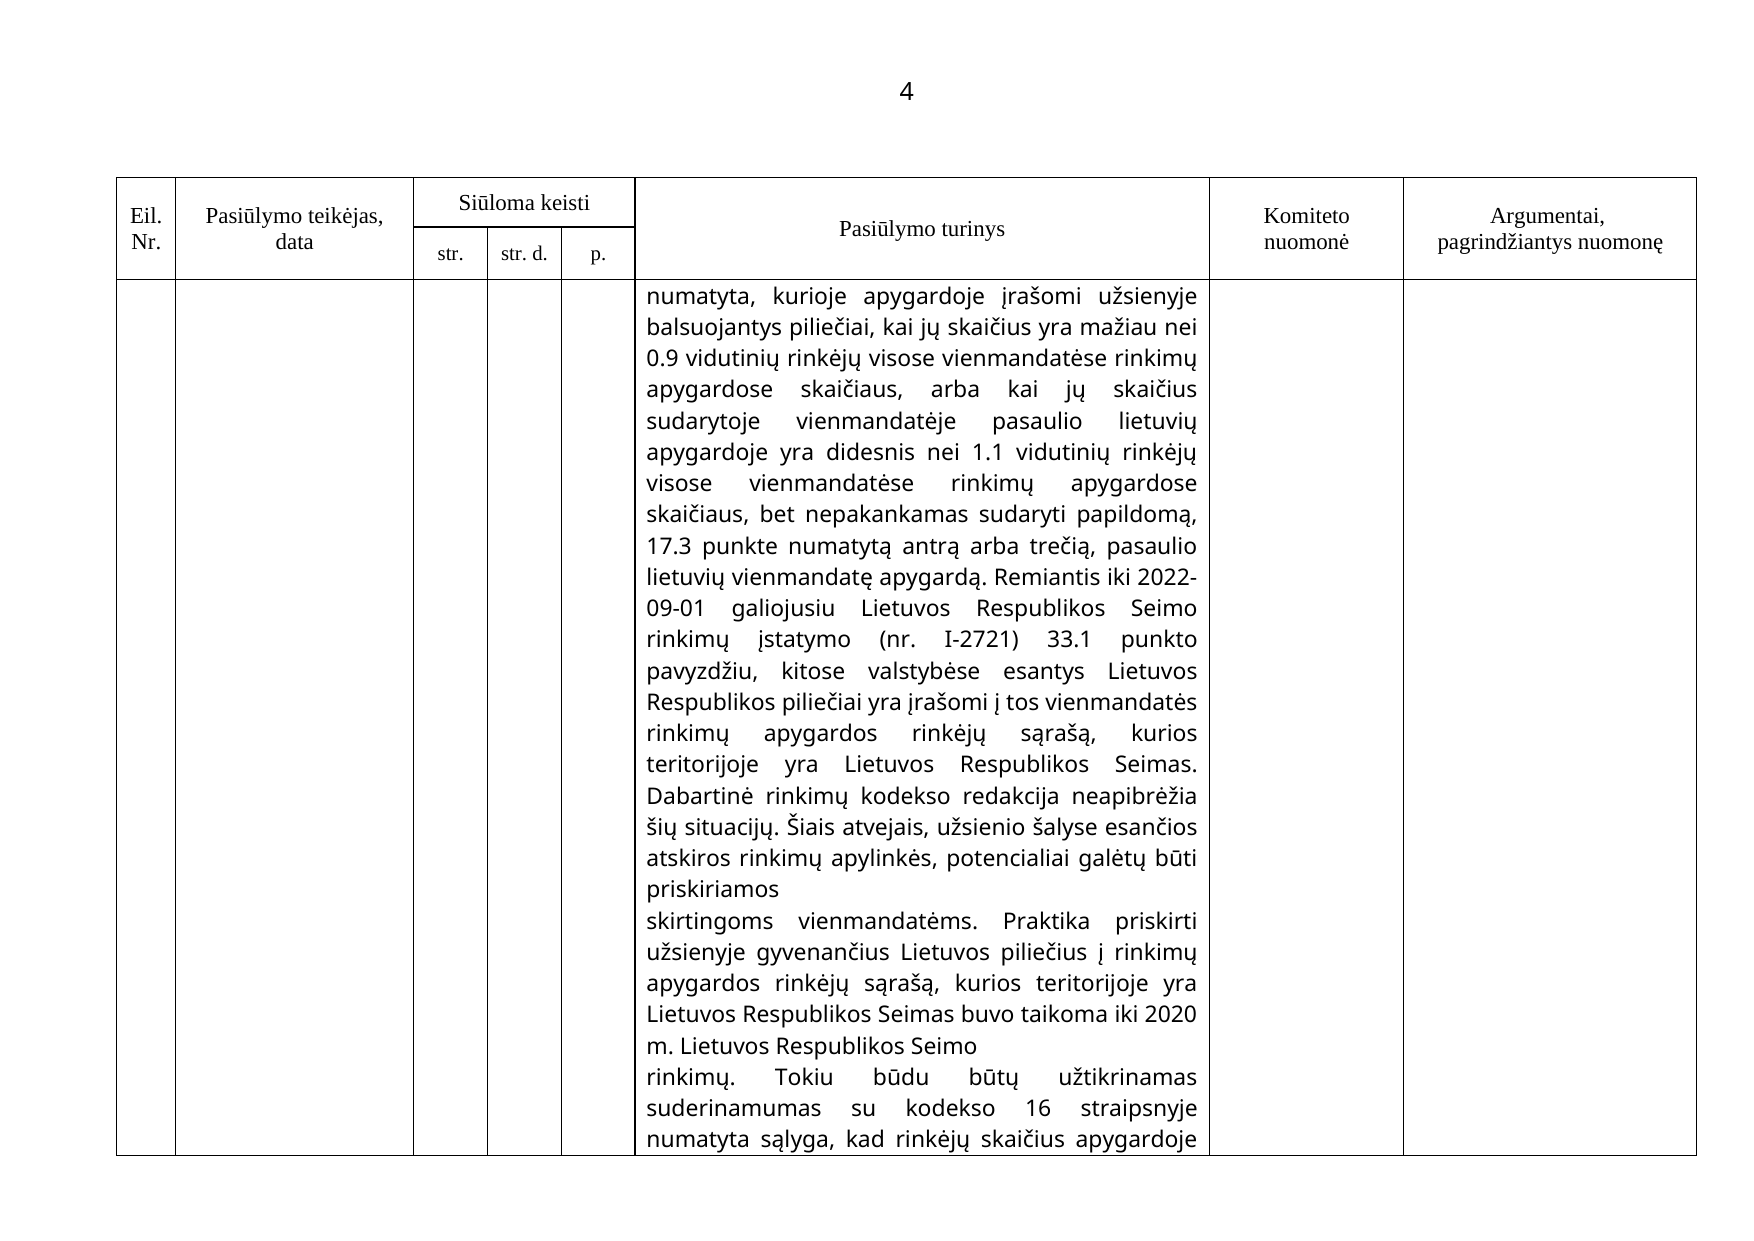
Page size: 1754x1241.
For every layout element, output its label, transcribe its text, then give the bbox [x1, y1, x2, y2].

table_header Pasiūlymo teikėjas, data [176, 178, 413, 279]
table_cell [117, 280, 175, 1155]
table_cell [176, 280, 413, 1155]
table_cell [562, 280, 634, 1155]
table_cell str. d. [488, 228, 561, 279]
table_header Eil. Nr. [117, 178, 175, 279]
table_cell [488, 280, 561, 1155]
table_cell [1210, 280, 1403, 1155]
table_cell [1404, 280, 1696, 1155]
table_cell p. [562, 228, 634, 279]
table_header Argumentai, pagrindžiantys nuomonę [1404, 178, 1696, 279]
table_cell str. [414, 228, 487, 279]
table_cell [414, 280, 487, 1155]
table_header Pasiūlymo turinys [636, 178, 1209, 279]
table_header Siūloma keisti [414, 178, 634, 226]
table_cell numatyta, kurioje apygardoje įrašomi užsienyje balsuojantys piliečiai, kai jų skaičius yra mažiau nei 0.9 vidutinių rinkėjų visose vienmandatėse rinkimų apygardose skaičiaus, arba kai jų skaičius sudarytoje vienmandatėje pasaulio lietuvių apygardoje yra didesnis nei 1.1 vidutinių rinkėjų visose vienmandatėse rinkimų apygardose skaičiaus, bet nepakankamas sudaryti papildomą, 17.3 punkte numatytą antrą arba trečią, pasaulio lietuvių vienmandatę apygardą. Remiantis iki 2022-09-01 galiojusiu Lietuvos Respublikos Seimo rinkimų įstatymo (nr. I-2721) 33.1 punkto pavyzdžiu, kitose valstybėse esantys Lietuvos Respublikos piliečiai yra įrašomi į tos vienmandatės rinkimų apygardos rinkėjų sąrašą, kurios teritorijoje yra Lietuvos Respublikos Seimas. Dabartinė rinkimų kodekso redakcija neapibrėžia šių situacijų. Šiais atvejais, užsienio šalyse esančios atskiros rinkimų apylinkės, potencialiai galėtų būti priskiriamos skirtingoms vienmandatėms. Praktika priskirti užsienyje gyvenančius Lietuvos piliečius į rinkimų apygardos rinkėjų sąrašą, kurios teritorijoje yra Lietuvos Respublikos Seimas buvo taikoma iki 2020 m. Lietuvos Respublikos Seimo rinkimų. Tokiu būdu būtų užtikrinamas suderinamumas su kodekso 16 straipsnyje numatyta sąlyga, kad rinkėjų skaičius apygardoje [636, 280, 1209, 1155]
table_header Komiteto nuomonė [1210, 178, 1403, 279]
